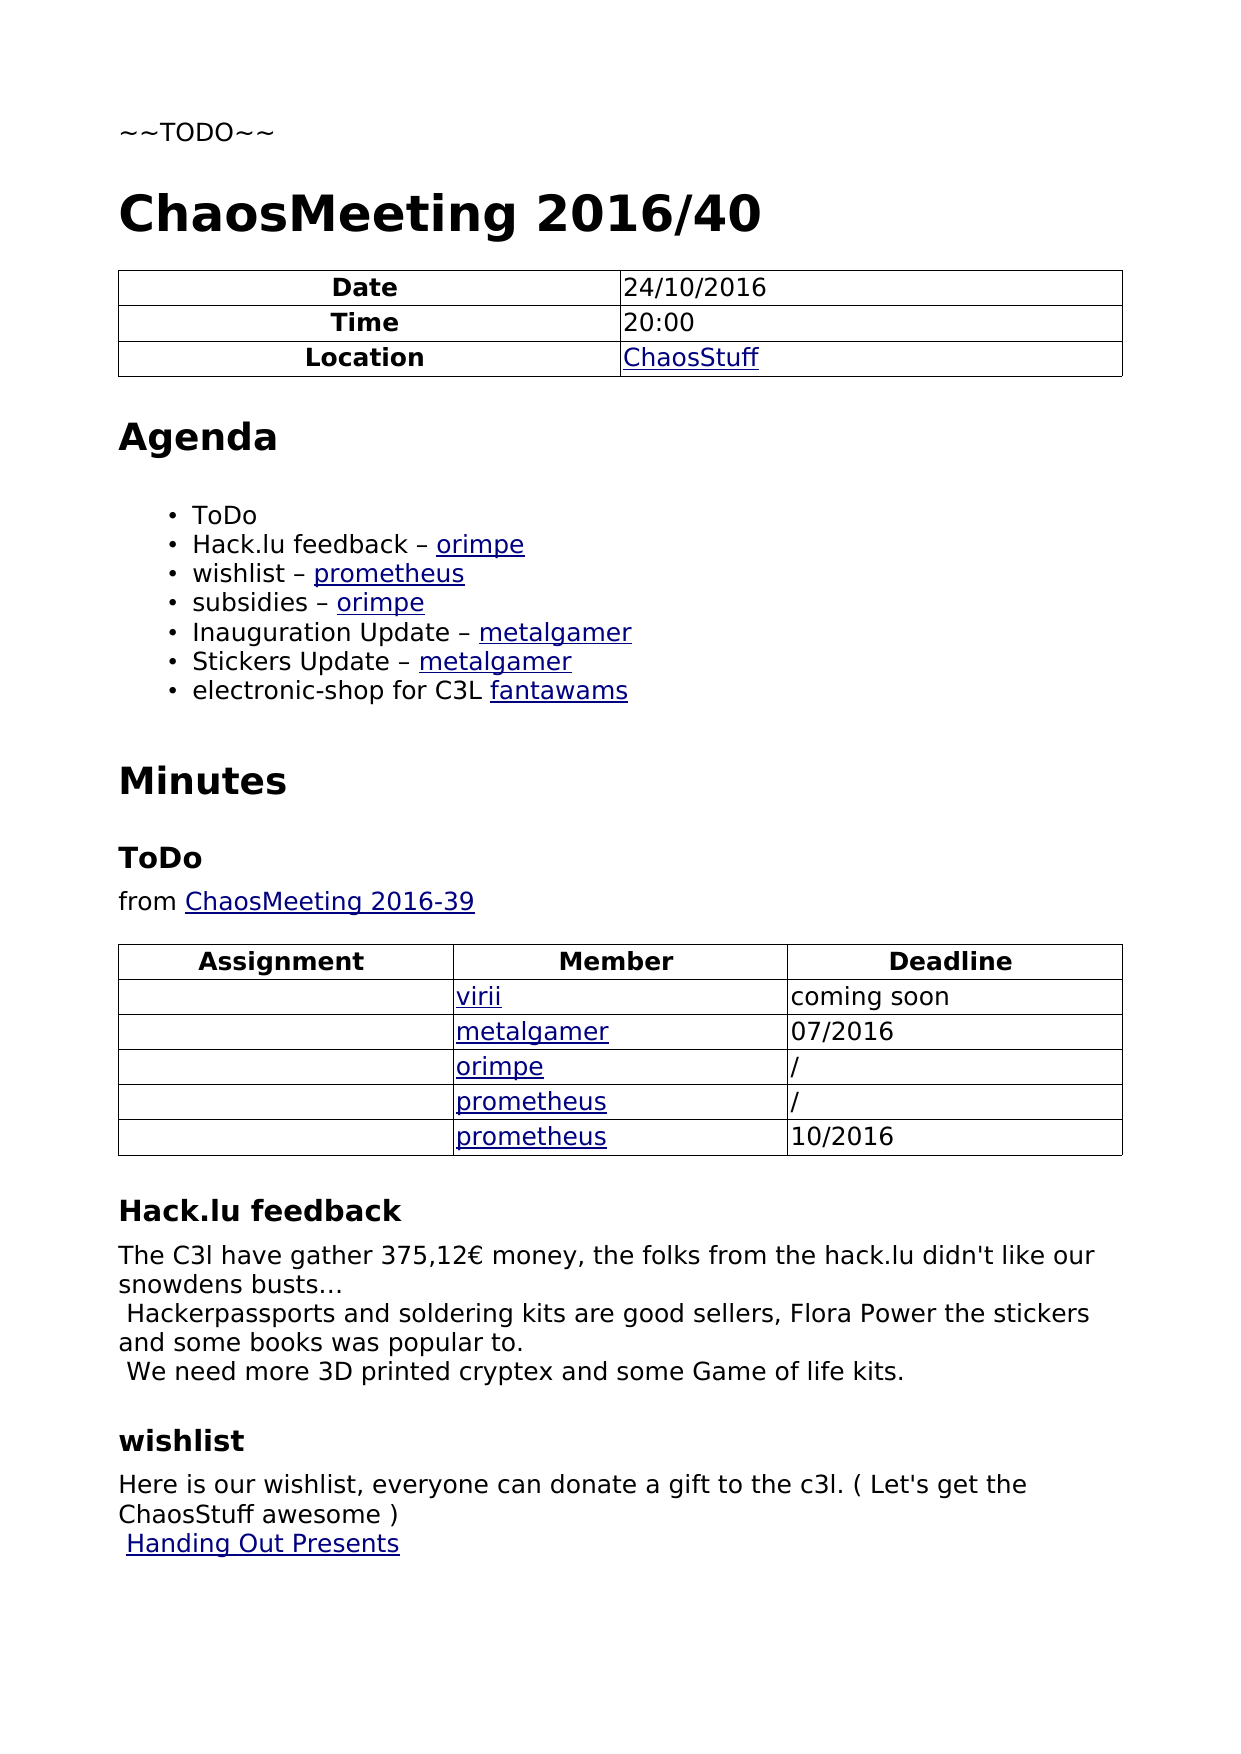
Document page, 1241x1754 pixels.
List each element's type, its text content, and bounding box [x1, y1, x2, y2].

table_cell metalgamer [454, 1015, 787, 1049]
table_cell orimpe [454, 1050, 787, 1084]
table_cell / [788, 1085, 1122, 1119]
table_cell 20:00 [621, 306, 1122, 341]
text Here is our wishlist, everyone can donate a gift to the c3l. ( Let's get the ChaosStuff awesome ) Handing Out Presents [118, 1471, 1122, 1558]
table_header Member [454, 945, 787, 979]
table_cell 10/2016 [788, 1120, 1122, 1154]
table_header Deadline [788, 945, 1122, 979]
table_cell [119, 1050, 453, 1084]
table_cell Time [119, 306, 620, 341]
table_cell coming soon [788, 980, 1122, 1014]
table_cell [119, 1120, 453, 1154]
subtitle Hack.lu feedback [118, 1194, 1122, 1228]
table_cell / [788, 1050, 1122, 1084]
table_cell Location [119, 342, 620, 376]
list electronic-shop for C3L fantawams [177, 676, 1122, 705]
text from ChaosMeeting 2016-39 [118, 887, 1122, 917]
list Inauguration Update – metalgamer [177, 618, 1122, 647]
text The C3l have gather 375,12€ money, the folks from the hack.lu didn't like our snowdens busts… Hackerpassports and soldering kits are good sellers, Flora Power the stickers and some books was popular to. We need more 3D printed cryptex and some Game of life kits. [118, 1241, 1122, 1387]
list Stickers Update – metalgamer [177, 647, 1122, 676]
subtitle Minutes [118, 760, 1122, 803]
table_cell prometheus [454, 1120, 787, 1154]
list subsidies – orimpe [177, 589, 1122, 618]
table_cell [119, 1085, 453, 1119]
text ~~TODO~~ [118, 118, 1122, 147]
table_header Assignment [119, 945, 453, 979]
list wishlist – prometheus [177, 559, 1122, 589]
subtitle ChaosMeeting 2016/40 [118, 185, 1122, 243]
table_cell [119, 980, 453, 1014]
table_header 24/10/2016 [621, 271, 1122, 305]
subtitle wishlist [118, 1424, 1122, 1458]
subtitle ToDo [118, 841, 1122, 875]
table_header Date [119, 271, 620, 305]
table_cell 07/2016 [788, 1015, 1122, 1049]
table_cell [119, 1015, 453, 1049]
table_cell prometheus [454, 1085, 787, 1119]
table_cell virii [454, 980, 787, 1014]
list Hack.lu feedback – orimpe [177, 530, 1122, 559]
list ToDo [177, 501, 1122, 530]
table_cell ChaosStuff [621, 342, 1122, 376]
subtitle Agenda [118, 416, 1122, 459]
